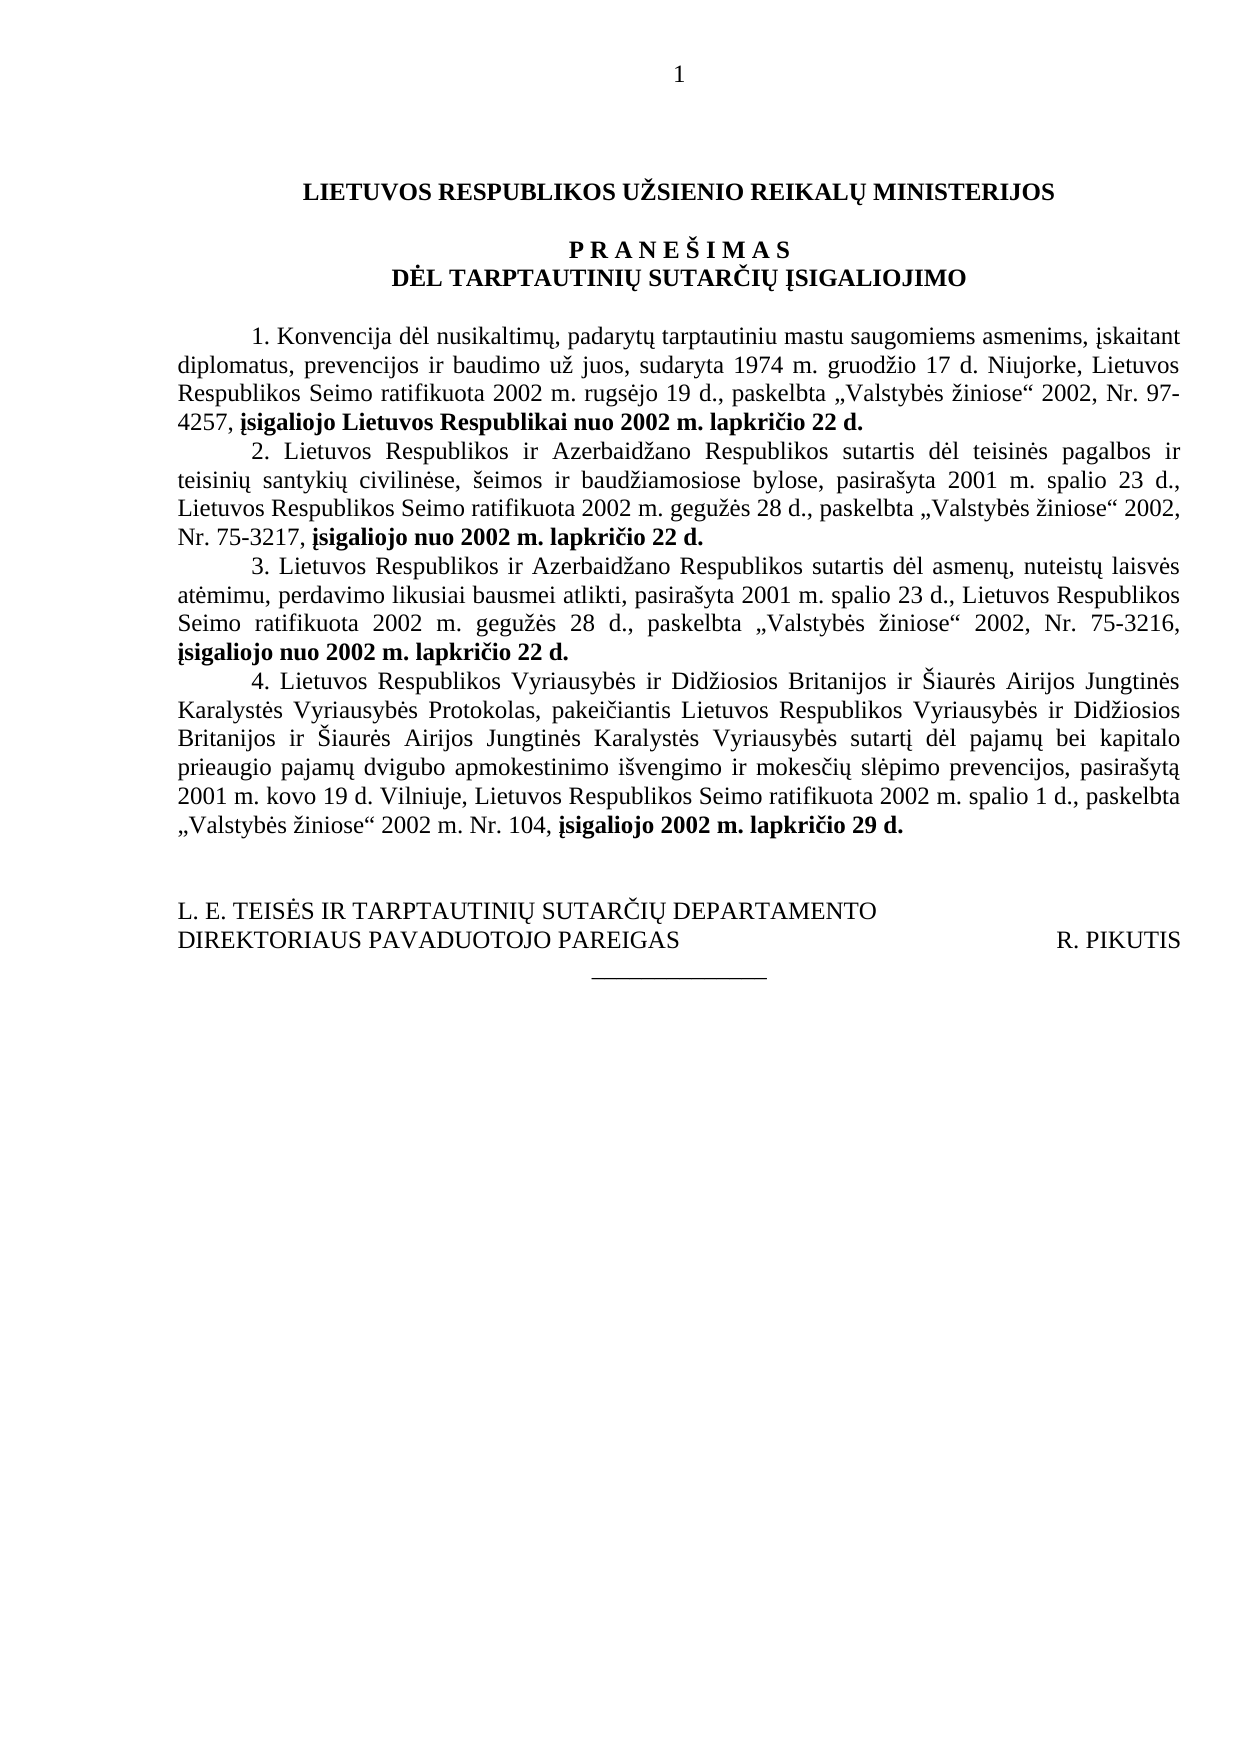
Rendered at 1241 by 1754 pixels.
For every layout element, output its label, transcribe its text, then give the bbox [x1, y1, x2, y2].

text 1. Konvencija dėl nusikaltimų, padarytų tarptautiniu mastu saugomiems asmenims, įskaitant diplomatus, prevencijos ir baudimo už juos, sudaryta 1974 m. gruodžio 17 d. Niujorke, Lietuvos Respublikos Seimo ratifikuota 2002 m. rugsėjo 19 d., paskelbta „Valstybės žiniose“ 2002, Nr. 97-4257, įsigaliojo Lietuvos Respublikai nuo 2002 m. lapkričio 22 d. [177, 321, 1181, 436]
text 2. Lietuvos Respublikos ir Azerbaidžano Respublikos sutartis dėl teisinės pagalbos ir teisinių santykių civilinėse, šeimos ir baudžiamosiose bylose, pasirašyta 2001 m. spalio 23 d., Lietuvos Respublikos Seimo ratifikuota 2002 m. gegužės 28 d., paskelbta „Valstybės žiniose“ 2002, Nr. 75-3217, įsigaliojo nuo 2002 m. lapkričio 22 d. [177, 436, 1181, 551]
text ______________ [177, 953, 1181, 982]
text P R A N E Š I M A S [177, 235, 1181, 263]
text 3. Lietuvos Respublikos ir Azerbaidžano Respublikos sutartis dėl asmenų, nuteistų laisvės atėmimu, perdavimo likusiai bausmei atlikti, pasirašyta 2001 m. spalio 23 d., Lietuvos Respublikos Seimo ratifikuota 2002 m. gegužės 28 d., paskelbta „Valstybės žiniose“ 2002, Nr. 75-3216, įsigaliojo nuo 2002 m. lapkričio 22 d. [177, 551, 1181, 666]
text DIREKTORIAUS PAVADUOTOJO PAREIGAS R. PIKUTIS [177, 925, 1181, 953]
text L. E. TEISĖS IR TARPTAUTINIŲ SUTARČIŲ DEPARTAMENTO [177, 896, 1181, 925]
text 4. Lietuvos Respublikos Vyriausybės ir Didžiosios Britanijos ir Šiaurės Airijos Jungtinės Karalystės Vyriausybės Protokolas, pakeičiantis Lietuvos Respublikos Vyriausybės ir Didžiosios Britanijos ir Šiaurės Airijos Jungtinės Karalystės Vyriausybės sutartį dėl pajamų bei kapitalo prieaugio pajamų dvigubo apmokestinimo išvengimo ir mokesčių slėpimo prevencijos, pasirašytą 2001 m. kovo 19 d. Vilniuje, Lietuvos Respublikos Seimo ratifikuota 2002 m. spalio 1 d., paskelbta „Valstybės žiniose“ 2002 m. Nr. 104, įsigaliojo 2002 m. lapkričio 29 d. [177, 666, 1181, 838]
text DĖL TARPTAUTINIŲ SUTARČIŲ ĮSIGALIOJIMO [177, 263, 1181, 292]
text LIETUVOS RESPUBLIKOS UŽSIENIO REIKALŲ MINISTERIJOS [177, 177, 1181, 206]
